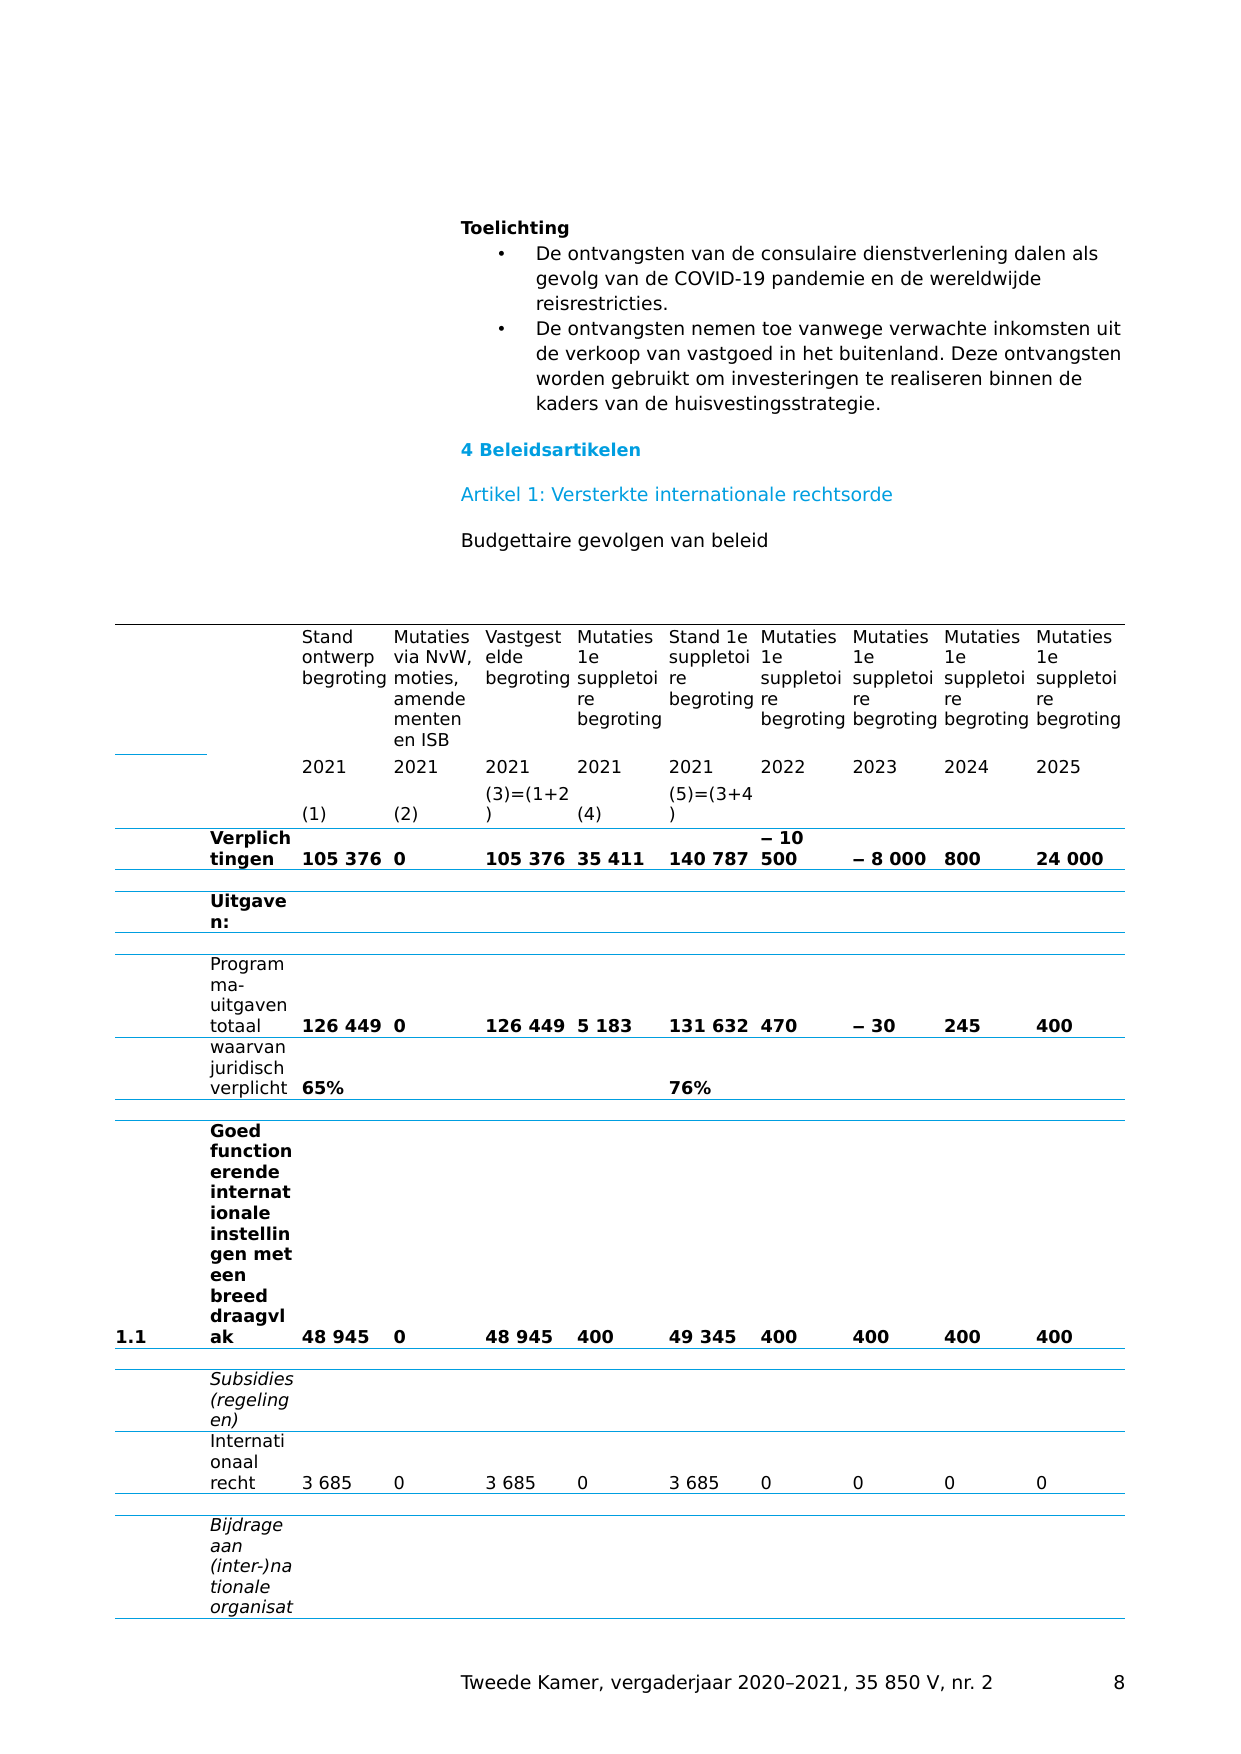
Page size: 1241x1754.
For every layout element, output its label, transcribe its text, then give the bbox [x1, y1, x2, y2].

table_cell 49 345 [666, 1121, 757, 1347]
table_cell [666, 870, 757, 891]
table_cell [482, 1516, 574, 1618]
table_cell 48 945 [299, 1121, 390, 1347]
table_cell [207, 1494, 299, 1514]
title Budgettaire gevolgen van beleid [461, 530, 1125, 552]
table_cell [849, 1494, 941, 1514]
table_cell [574, 1516, 666, 1618]
table_cell (3)=(1+2) [482, 781, 574, 828]
table_cell [482, 933, 574, 953]
table_cell 2021 [574, 754, 666, 781]
table_cell [1033, 892, 1125, 932]
table_cell [1033, 933, 1125, 953]
title Artikel 1: Versterkte internationale rechtsorde [461, 484, 1125, 506]
table_cell Subsidies (regelingen) [207, 1370, 299, 1431]
table_cell [941, 1038, 1033, 1099]
table_cell [115, 1038, 207, 1099]
table_cell 0 [390, 955, 482, 1036]
table_cell [1033, 1349, 1125, 1368]
table_cell 140 787 [666, 829, 757, 869]
table_cell 5 183 [574, 955, 666, 1036]
table_cell [482, 1100, 574, 1120]
table_cell [207, 933, 299, 953]
table_cell [390, 933, 482, 953]
table_cell [1033, 1516, 1125, 1618]
table_cell [849, 781, 941, 828]
table_cell [941, 933, 1033, 953]
table_cell 0 [390, 1432, 482, 1493]
table_cell 126 449 [482, 955, 574, 1036]
table_cell 470 [758, 955, 849, 1036]
list De ontvangsten van de consulaire dienstverlening dalen als gevolg van de COVID-19 pandemie en de wereldwijde reisrestricties. [498, 241, 1125, 316]
table_cell [574, 870, 666, 891]
table_cell [115, 933, 207, 953]
table_cell [574, 933, 666, 953]
table_cell [849, 1516, 941, 1618]
table_cell [482, 1038, 574, 1099]
table_cell Internationaal recht [207, 1432, 299, 1493]
table_cell [574, 892, 666, 932]
table_cell [1033, 870, 1125, 891]
table_cell [299, 870, 390, 891]
table_cell Verplichtingen [207, 829, 299, 869]
table_cell 0 [849, 1432, 941, 1493]
table_cell [666, 1494, 757, 1514]
table_cell [666, 892, 757, 932]
table_cell 105 376 [299, 829, 390, 869]
table_cell [299, 1349, 390, 1368]
table_cell Stand ontwerp begroting [299, 625, 390, 753]
table_cell [941, 892, 1033, 932]
table_cell Mutaties 1e suppletoire begroting [574, 625, 666, 753]
table_cell ‒ 8 000 [849, 829, 941, 869]
table_cell [390, 1038, 482, 1099]
table_cell (2) [390, 781, 482, 828]
table_cell [207, 870, 299, 891]
table_cell [758, 781, 849, 828]
table_cell [207, 781, 299, 828]
table_cell waarvan juridisch verplicht [207, 1038, 299, 1099]
table_cell 400 [1033, 955, 1125, 1036]
table_cell [299, 892, 390, 932]
table_cell 245 [941, 955, 1033, 1036]
table_cell [390, 1349, 482, 1368]
table_cell 0 [390, 829, 482, 869]
table_cell 24 000 [1033, 829, 1125, 869]
table_cell [666, 933, 757, 953]
table_cell 0 [574, 1432, 666, 1493]
table_cell [574, 1038, 666, 1099]
table_cell [115, 955, 207, 1036]
table_cell [941, 870, 1033, 891]
table_cell 0 [390, 1121, 482, 1347]
table_cell 400 [758, 1121, 849, 1347]
table_cell [299, 1516, 390, 1618]
table_cell 0 [941, 1432, 1033, 1493]
table_cell [390, 870, 482, 891]
table_cell [574, 1370, 666, 1431]
table_cell 76% [666, 1038, 757, 1099]
table_cell Uitgaven: [207, 892, 299, 932]
table_cell 48 945 [482, 1121, 574, 1347]
table_cell [1033, 1038, 1125, 1099]
table_cell 400 [849, 1121, 941, 1347]
table_cell [482, 1349, 574, 1368]
table_cell 126 449 [299, 955, 390, 1036]
table_cell 2021 [299, 754, 390, 781]
table_cell Programma-uitgaven totaal [207, 955, 299, 1036]
table_cell (4) [574, 781, 666, 828]
table_cell [574, 1100, 666, 1120]
table_cell [1033, 1100, 1125, 1120]
table_cell 2022 [758, 754, 849, 781]
title 4 Beleidsartikelen [461, 438, 1125, 461]
table_cell [390, 1494, 482, 1514]
table_cell [849, 892, 941, 932]
table_cell Goed functionerende internationale instellingen met een breed draagvlak [207, 1121, 299, 1347]
table_cell [115, 1349, 207, 1368]
table_cell 800 [941, 829, 1033, 869]
table_cell Mutaties via NvW, moties, amendementen en ISB [390, 625, 482, 753]
table_cell [849, 1038, 941, 1099]
table_cell Bijdrage aan (inter-)nationale organisat [207, 1516, 299, 1618]
table_cell [849, 1100, 941, 1120]
table_cell [758, 1494, 849, 1514]
table_cell [299, 1100, 390, 1120]
table_cell [758, 1516, 849, 1618]
table_cell [299, 1494, 390, 1514]
table_cell ‒ 30 [849, 955, 941, 1036]
table_cell [758, 1349, 849, 1368]
table_cell (1) [299, 781, 390, 828]
table_cell [115, 754, 299, 781]
table_cell 2023 [849, 754, 941, 781]
table_cell [115, 1100, 207, 1120]
table_cell Mutaties 1e suppletoire begroting [849, 625, 941, 753]
table_cell ‒ 10 500 [758, 829, 849, 869]
table_cell [941, 1516, 1033, 1618]
table_cell [1033, 781, 1125, 828]
table_cell [941, 1494, 1033, 1514]
table_cell [299, 1370, 390, 1431]
table_cell [115, 1432, 207, 1493]
table_cell [849, 870, 941, 891]
table_cell [941, 1349, 1033, 1368]
table_cell 131 632 [666, 955, 757, 1036]
table_cell Mutaties 1e suppletoire begroting [941, 625, 1033, 753]
table_cell [115, 870, 207, 891]
table_cell [390, 892, 482, 932]
table_cell 105 376 [482, 829, 574, 869]
text Toelichting [461, 216, 1125, 239]
table_cell [758, 933, 849, 953]
table_cell 2024 [941, 754, 1033, 781]
table_cell 2021 [666, 754, 757, 781]
table_cell [758, 1370, 849, 1431]
table_cell 0 [758, 1432, 849, 1493]
table_cell 400 [1033, 1121, 1125, 1347]
table_cell Stand 1e suppletoire begroting [666, 625, 757, 753]
table_cell [482, 870, 574, 891]
table_cell 2021 [390, 754, 482, 781]
table_cell 3 685 [666, 1432, 757, 1493]
table_cell Vastgestelde begroting [482, 625, 574, 753]
table_cell [115, 1370, 207, 1431]
table_cell [849, 933, 941, 953]
table_cell [666, 1516, 757, 1618]
table_cell [115, 829, 207, 869]
table_cell [299, 933, 390, 953]
table_cell 400 [574, 1121, 666, 1347]
table_cell 3 685 [299, 1432, 390, 1493]
table_cell [390, 1516, 482, 1618]
table_header Tabel 8 Budgettaire gevolgen van beleid art. 1 Versterkte internationale rechtsorde (Eerste suppletoire begroting) (bedragen x € 1.000) [115, 576, 1125, 623]
table_cell [390, 1100, 482, 1120]
table_cell [666, 1100, 757, 1120]
table_cell [115, 892, 207, 932]
table_cell [482, 892, 574, 932]
table_cell [758, 870, 849, 891]
table_cell [849, 1349, 941, 1368]
table_cell 3 685 [482, 1432, 574, 1493]
table_cell [941, 781, 1033, 828]
table_cell [115, 781, 207, 828]
table_cell [207, 1349, 299, 1368]
list De ontvangsten nemen toe vanwege verwachte inkomsten uit de verkoop van vastgoed in het buitenland. Deze ontvangsten worden gebruikt om investeringen te realiseren binnen de kaders van de huisvestingsstrategie. [498, 316, 1125, 416]
table_cell [574, 1494, 666, 1514]
table_cell [390, 1370, 482, 1431]
table_cell (5)=(3+4) [666, 781, 757, 828]
table_cell 400 [941, 1121, 1033, 1347]
table_cell [574, 1349, 666, 1368]
table_cell Mutaties 1e suppletoire begroting [758, 625, 849, 753]
table_cell 0 [1033, 1432, 1125, 1493]
table_cell [666, 1370, 757, 1431]
table_cell [941, 1100, 1033, 1120]
table_cell [1033, 1370, 1125, 1431]
table_cell [849, 1370, 941, 1431]
table_cell 2021 [482, 754, 574, 781]
table_cell [482, 1494, 574, 1514]
table_cell [482, 1370, 574, 1431]
table_cell [1033, 1494, 1125, 1514]
table_cell [207, 625, 299, 753]
table_cell 65% [299, 1038, 390, 1099]
table_cell 1.1 [115, 1121, 207, 1347]
table_cell [758, 1100, 849, 1120]
table_cell [758, 1038, 849, 1099]
table_cell [115, 1494, 207, 1514]
table_cell [207, 1100, 299, 1120]
table_cell 35 411 [574, 829, 666, 869]
table_cell [666, 1349, 757, 1368]
table_cell [115, 625, 207, 753]
table_cell [758, 892, 849, 932]
table_cell Mutaties 1e suppletoire begroting [1033, 625, 1125, 753]
table_cell [115, 1516, 207, 1618]
table_cell [941, 1370, 1033, 1431]
table_cell 2025 [1033, 754, 1125, 781]
